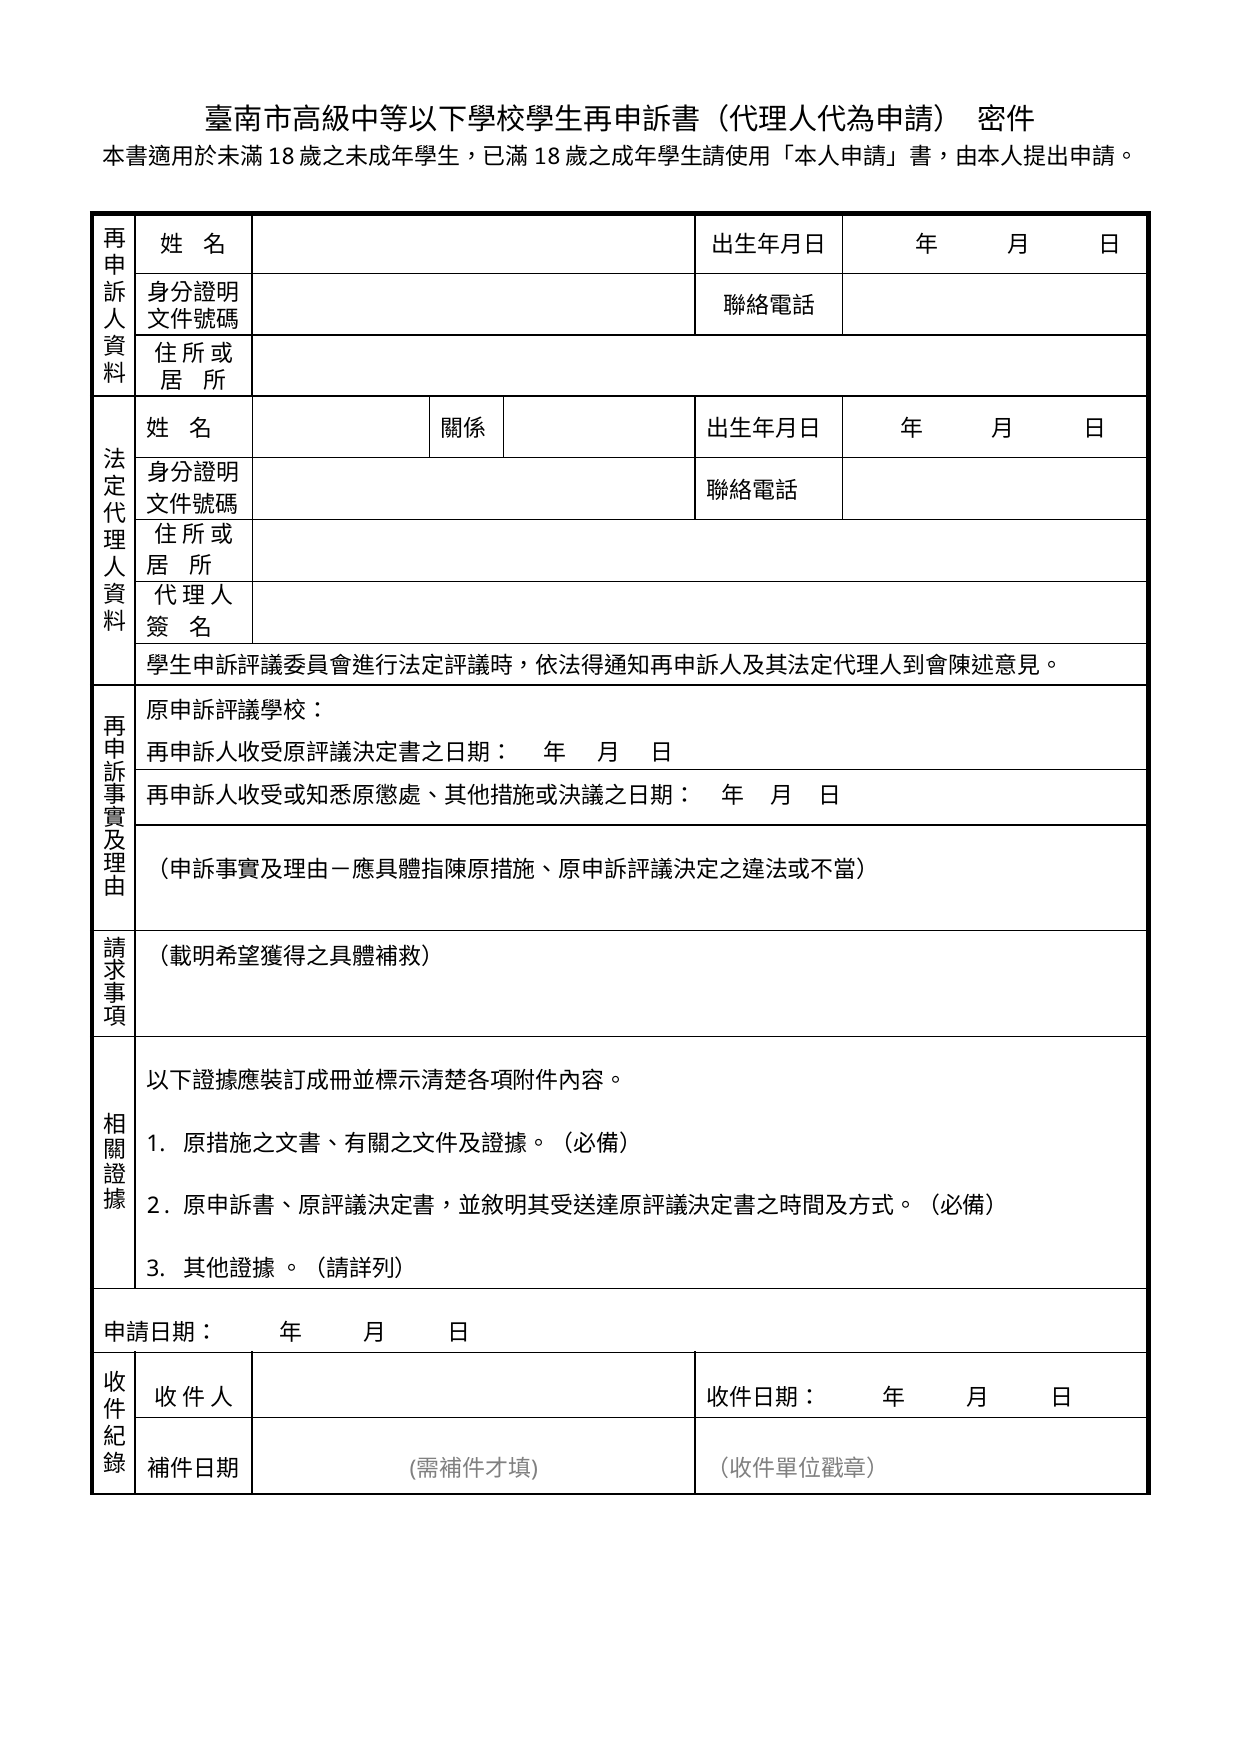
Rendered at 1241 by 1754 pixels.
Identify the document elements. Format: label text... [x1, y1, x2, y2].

table_cell 收件紀錄 [94, 1353, 134, 1493]
table_cell 聯絡電話 [696, 274, 842, 334]
table_cell 年 月 日 [843, 397, 1146, 457]
table_cell [253, 1353, 694, 1416]
table_cell 學生申訴評議委員會進行法定評議時，依法得通知再申訴人及其法定代理人到會陳述意見。 [136, 644, 1146, 684]
text 本書適用於未滿18歲之未成年學生，已滿18歲之成年學生請使用「本人申請」書，由本人提出申請。 [75, 138, 1165, 171]
table_cell （收件單位戳章） [696, 1418, 1146, 1493]
table_cell （載明希望獲得之具體補救） [136, 931, 1146, 1036]
table_header 姓 名 [136, 216, 251, 272]
table_cell 再申訴人收受或知悉原懲處、其他措施或決議之日期： 年 月 日 [136, 770, 1146, 824]
table_cell [253, 520, 1146, 581]
table_cell 以下證據應裝訂成冊並標示清楚各項附件內容。 原措施之文書、有關之文件及證據。（必備） 原申訴書、原評議決定書，並敘明其受送達原評議決定書之時間及方式。（必備） 其他證據 。（請詳列） [136, 1037, 1146, 1287]
table_header 年 月 日 [843, 216, 1146, 272]
table_cell 申請日期： 年 月 日 [94, 1289, 1146, 1351]
table_cell [253, 458, 694, 519]
table_header [253, 216, 694, 272]
table_cell [253, 582, 1146, 642]
table_cell 姓 名 [136, 397, 252, 457]
table_cell 出生年月日 [696, 397, 842, 457]
table_cell 代 理 人 簽 名 [136, 582, 252, 642]
table_cell [504, 397, 694, 457]
table_cell 收件日期： 年 月 日 [696, 1353, 1146, 1416]
table_cell 身分證明 文件號碼 [136, 458, 252, 519]
table_cell 住 所 或 居 所 [136, 336, 251, 395]
table_cell 原申訴評議學校： 再申訴人收受原評議決定書之日期： 年 月 日 [136, 686, 1146, 769]
table_cell [253, 397, 429, 457]
table_cell 再申訴事實及理由 [94, 686, 134, 929]
table_cell 收 件 人 [136, 1353, 251, 1416]
table_cell [253, 274, 694, 334]
table_cell [843, 458, 1146, 519]
table_cell (需補件才填) [253, 1418, 694, 1493]
table_cell 請求事項 [94, 931, 134, 1036]
table_cell 身分證明 文件號碼 [136, 274, 251, 334]
table_cell 補件日期 [136, 1418, 251, 1493]
table_cell 法定代理人資料 [94, 397, 134, 684]
table_cell 住 所 或 居 所 [136, 520, 252, 581]
table_cell 關係 [430, 397, 503, 457]
table_cell 相關證據 [94, 1037, 134, 1287]
text 臺南市高級中等以下學校學生再申訴書（代理人代為申請） 密件 [75, 96, 1165, 138]
table_cell 聯絡電話 [696, 458, 842, 519]
table_cell （申訴事實及理由－應具體指陳原措施、原申訴評議決定之違法或不當） [136, 826, 1146, 929]
table_cell [253, 336, 1146, 395]
table_header 出生年月日 [696, 216, 842, 272]
table_header 再申訴人資料 [94, 216, 134, 395]
table_cell [843, 274, 1146, 334]
